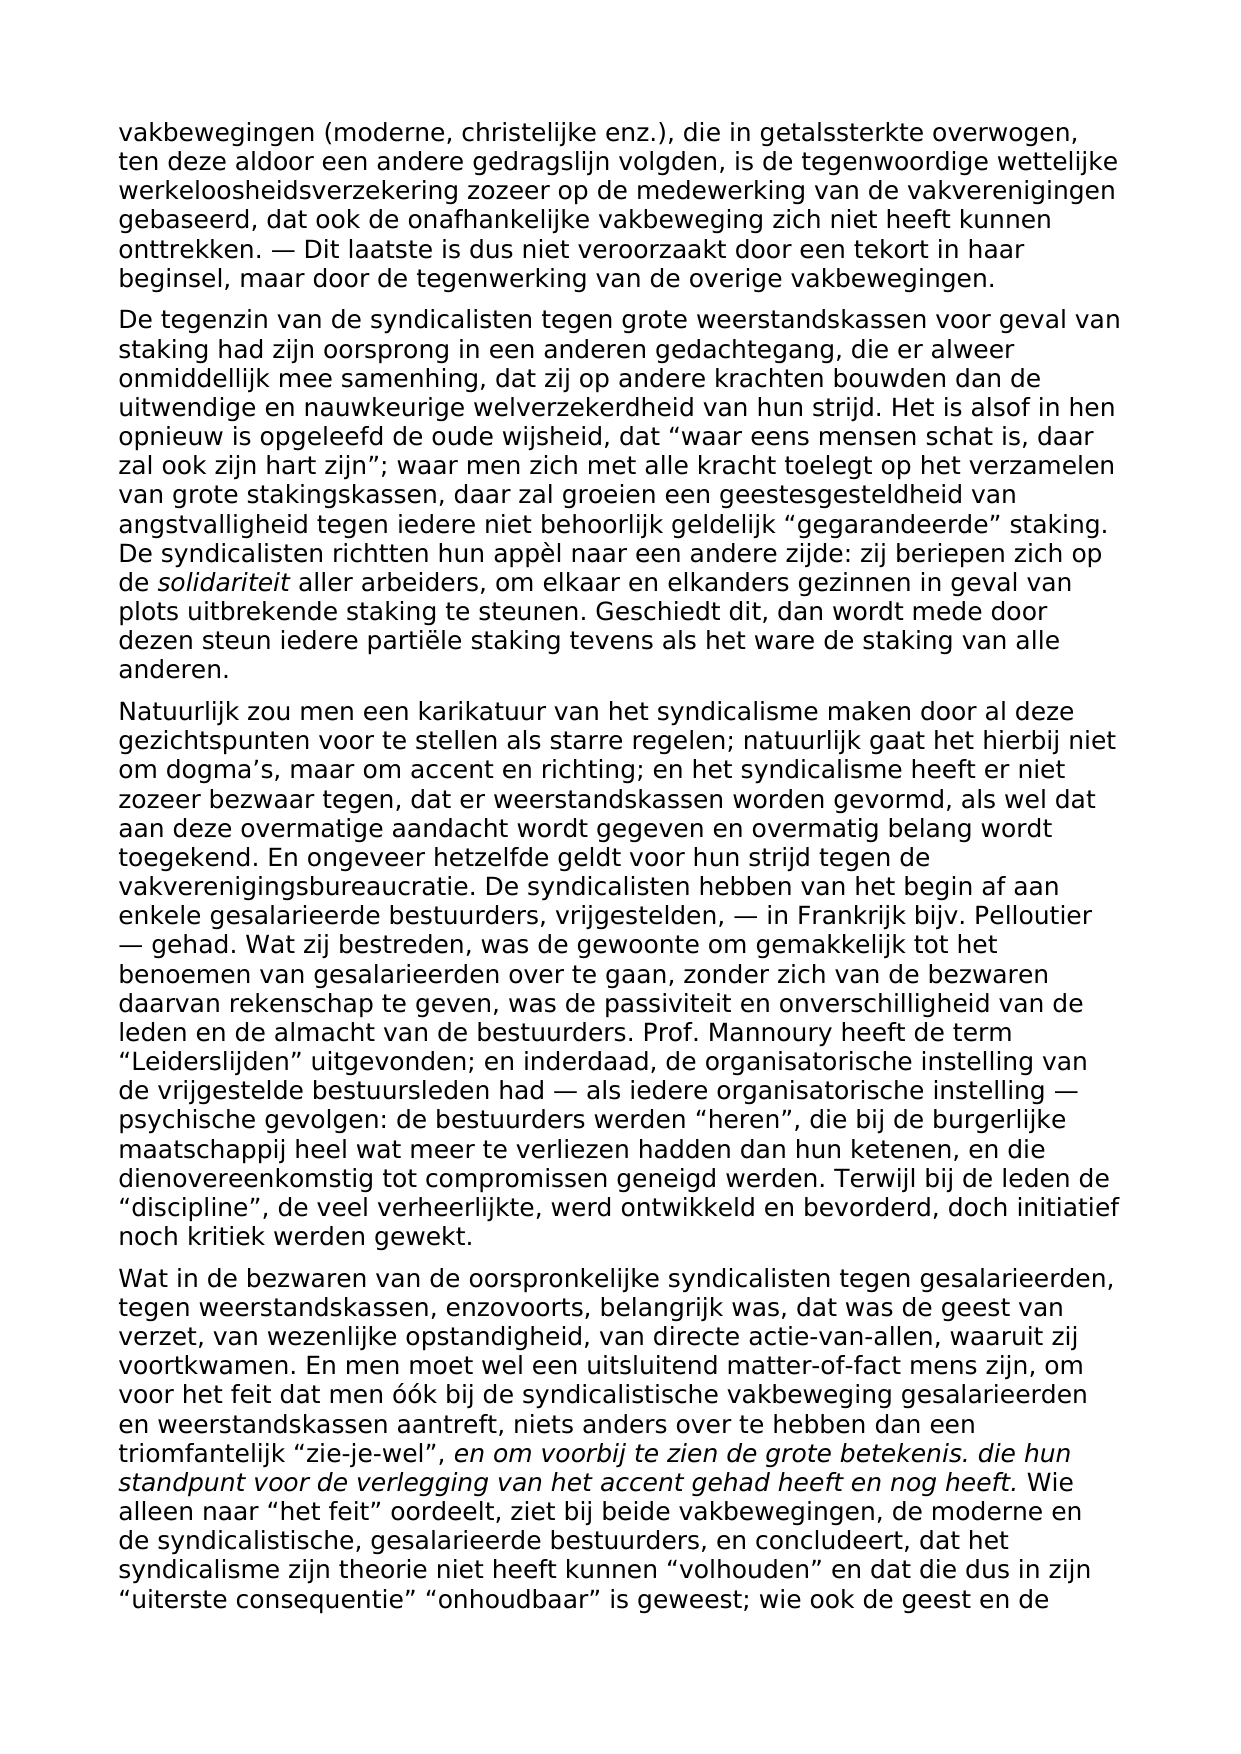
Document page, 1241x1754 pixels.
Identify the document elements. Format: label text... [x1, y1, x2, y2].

text Wat in de bezwaren van de oorspronkelijke syndicalisten tegen gesalarieerden, tegen weerstandskassen, enzovoorts, belangrijk was, dat was de geest van verzet, van wezenlijke opstandigheid, van directe actie-van-allen, waaruit zij voortkwamen. En men moet wel een uitsluitend matter-of-fact mens zijn, om voor het feit dat men óók bij de syndicalistische vakbeweging gesalarieerden en weerstandskassen aantreft, niets anders over te hebben dan een triomfantelijk “zie-je-wel”, en om voorbij te zien de grote betekenis. die hun standpunt voor de verlegging van het accent gehad heeft en nog heeft. Wie alleen naar “het feit” oordeelt, ziet bij beide vakbewegingen, de moderne en de syndicalistische, gesalarieerde bestuurders, en concludeert, dat het syndicalisme zijn theorie niet heeft kunnen “volhouden” en dat die dus in zijn “uiterste consequentie” “onhoudbaar” is geweest; wie ook de geest en de [118, 1264, 1122, 1614]
text vakbewegingen (moderne, christelijke enz.), die in getalssterkte overwogen, ten deze aldoor een andere gedragslijn volgden, is de tegenwoordige wettelijke werkeloosheidsverzekering zozeer op de medewerking van de vakverenigingen gebaseerd, dat ook de onafhankelijke vakbeweging zich niet heeft kunnen onttrekken. — Dit laatste is dus niet veroorzaakt door een tekort in haar beginsel, maar door de tegenwerking van de overige vakbewegingen. [118, 118, 1122, 293]
text De tegenzin van de syndicalisten tegen grote weerstandskassen voor geval van staking had zijn oorsprong in een anderen gedachtegang, die er alweer onmiddellijk mee samenhing, dat zij op andere krachten bouwden dan de uitwendige en nauwkeurige welverzekerdheid van hun strijd. Het is alsof in hen opnieuw is opgeleefd de oude wijsheid, dat “waar eens mensen schat is, daar zal ook zijn hart zijn”; waar men zich met alle kracht toelegt op het verzamelen van grote stakingskassen, daar zal groeien een geestesgesteldheid van angstvalligheid tegen iedere niet behoorlijk geldelijk “gegarandeerde” staking. De syndicalisten richtten hun appèl naar een andere zijde: zij beriepen zich op de solidariteit aller arbeiders, om elkaar en elkanders gezinnen in geval van plots uitbrekende staking te steunen. Geschiedt dit, dan wordt mede door dezen steun iedere partiële staking tevens als het ware de staking van alle anderen. [118, 306, 1122, 685]
text Natuurlijk zou men een karikatuur van het syndicalisme maken door al deze gezichtspunten voor te stellen als starre regelen; natuurlijk gaat het hierbij niet om dogma’s, maar om accent en richting; en het syndicalisme heeft er niet zozeer bezwaar tegen, dat er weerstandskassen worden gevormd, als wel dat aan deze overmatige aandacht wordt gegeven en overmatig belang wordt toegekend. En ongeveer hetzelfde geldt voor hun strijd tegen de vakverenigingsbureaucratie. De syndicalisten hebben van het begin af aan enkele gesalarieerde bestuurders, vrijgestelden, — in Frankrijk bijv. Pelloutier — gehad. Wat zij bestreden, was de gewoonte om gemakkelijk tot het benoemen van gesalarieerden over te gaan, zonder zich van de bezwaren daarvan rekenschap te geven, was de passiviteit en onverschilligheid van de leden en de almacht van de bestuurders. Prof. Mannoury heeft de term “Leiderslijden” uitgevonden; en inderdaad, de organisatorische instelling van de vrijgestelde bestuursleden had — als iedere organisatorische instelling — psychische gevolgen: de bestuurders werden “heren”, die bij de burgerlijke maatschappij heel wat meer te verliezen hadden dan hun ketenen, en die dienovereenkomstig tot compromissen geneigd werden. Terwijl bij de leden de “discipline”, de veel verheerlijkte, werd ontwikkeld en bevorderd, doch initiatief noch kritiek werden gewekt. [118, 697, 1122, 1251]
